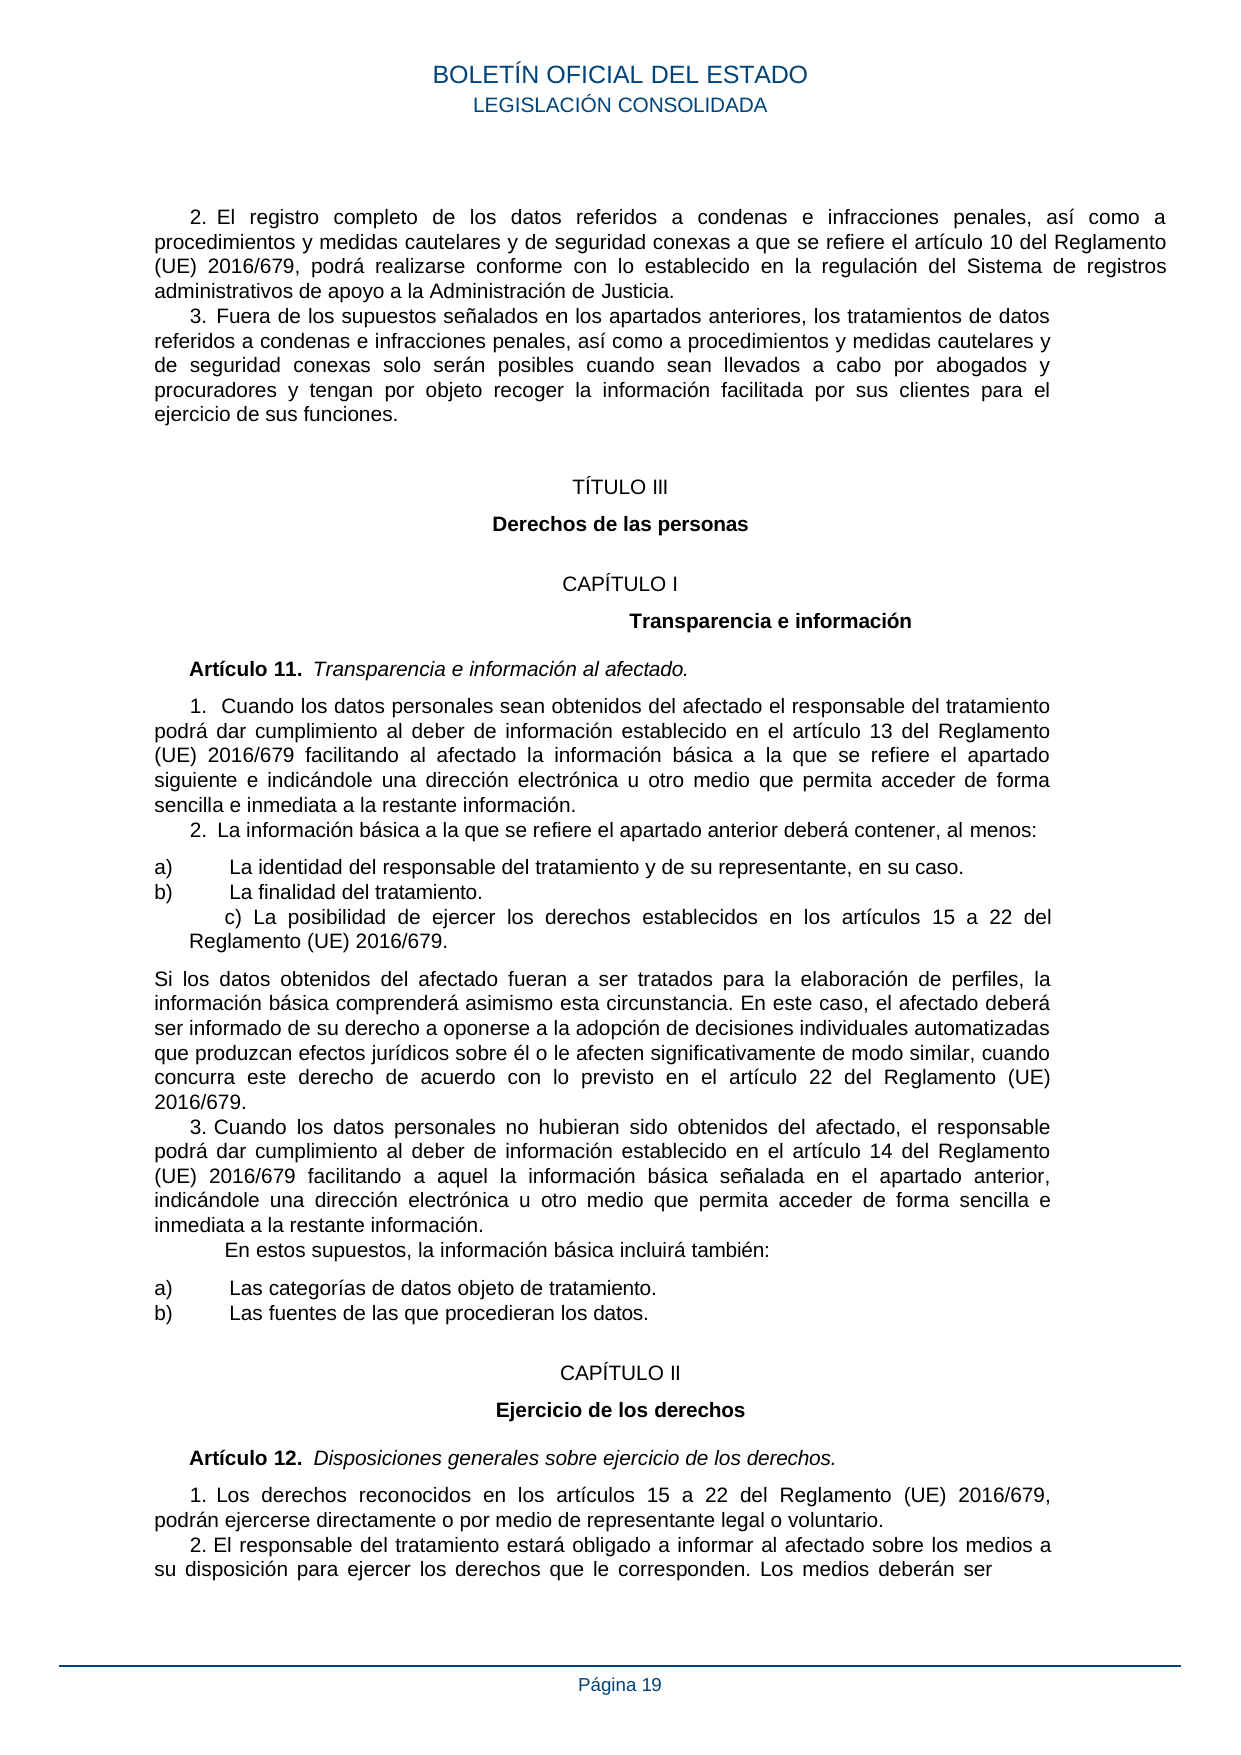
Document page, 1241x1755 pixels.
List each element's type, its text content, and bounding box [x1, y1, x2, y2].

text Si los datos obtenidos del afectado fueran a ser tratados para la elaboración de perfiles, la información básica comprenderá asimismo esta circunstancia. En este caso, el afectado deberá ser informado de su derecho a oponerse a la adopción de decisiones individuales automatizadas que produzcan efectos jurídicos sobre él o le afecten significativamente de modo similar, cuando concurra este derecho de acuerdo con lo previsto en el artículo 22 del Reglamento (UE) 2016/679. [154, 967, 1052, 1113]
subtitle Ejercicio de los derechos [373, 1398, 867, 1422]
list La finalidad del tratamiento. [154, 880, 1168, 904]
text En estos supuestos, la información básica incluirá también: [224, 1238, 1168, 1262]
list La posibilidad de ejercer los derechos establecidos en los artículos 15 a 22 del Reglamento (UE) 2016/679. [189, 905, 1052, 953]
list El registro completo de los datos referidos a condenas e infracciones penales, así como a procedimientos y medidas cautelares y de seguridad conexas a que se refiere el artículo 10 del Reglamento (UE) 2016/679, podrá realizarse conforme con lo establecido en la regulación del Sistema de registros administrativos de apoyo a la Administración de Justicia. [154, 205, 1168, 303]
text TÍTULO III [373, 474, 867, 498]
list Las fuentes de las que procedieran los datos. [154, 1300, 1168, 1324]
text Artículo 11. Transparencia e información al afectado. [189, 657, 1168, 681]
list Fuera de los supuestos señalados en los apartados anteriores, los tratamientos de datos referidos a condenas e infracciones penales, así como a procedimientos y medidas cautelares y de seguridad conexas solo serán posibles cuando sean llevados a cabo por abogados y procuradores y tengan por objeto recoger la información facilitada por sus clientes para el ejercicio de sus funciones. [154, 304, 1052, 426]
text CAPÍTULO II [373, 1361, 867, 1385]
list Los derechos reconocidos en los artículos 15 a 22 del Reglamento (UE) 2016/679, podrán ejercerse directamente o por medio de representante legal o voluntario. [154, 1483, 1052, 1532]
list La información básica a la que se refiere el apartado anterior deberá contener, al menos: [154, 817, 1052, 841]
text CAPÍTULO I [373, 572, 867, 596]
list Cuando los datos personales sean obtenidos del afectado el responsable del tratamiento podrá dar cumplimiento al deber de información establecido en el artículo 13 del Reglamento (UE) 2016/679 facilitando al afectado la información básica a la que se refiere el apartado siguiente e indicándole una dirección electrónica u otro medio que permita acceder de forma sencilla e inmediata a la restante información. [154, 694, 1052, 816]
list Cuando los datos personales no hubieran sido obtenidos del afectado, el responsable podrá dar cumplimiento al deber de información establecido en el artículo 14 del Reglamento (UE) 2016/679 facilitando a aquel la información básica señalada en el apartado anterior, indicándole una dirección electrónica u otro medio que permita acceder de forma sencilla e inmediata a la restante información. [154, 1114, 1052, 1237]
list El responsable del tratamiento estará obligado a informar al afectado sobre los medios a su disposición para ejercer los derechos que le corresponden. Los medios deberán ser [154, 1532, 1052, 1581]
subtitle Transparencia e información [373, 609, 1168, 633]
subtitle Derechos de las personas [373, 511, 867, 535]
text Artículo 12. Disposiciones generales sobre ejercicio de los derechos. [189, 1446, 1168, 1470]
list Las categorías de datos objeto de tratamiento. [154, 1275, 1168, 1299]
list La identidad del responsable del tratamiento y de su representante, en su caso. [154, 855, 1168, 879]
